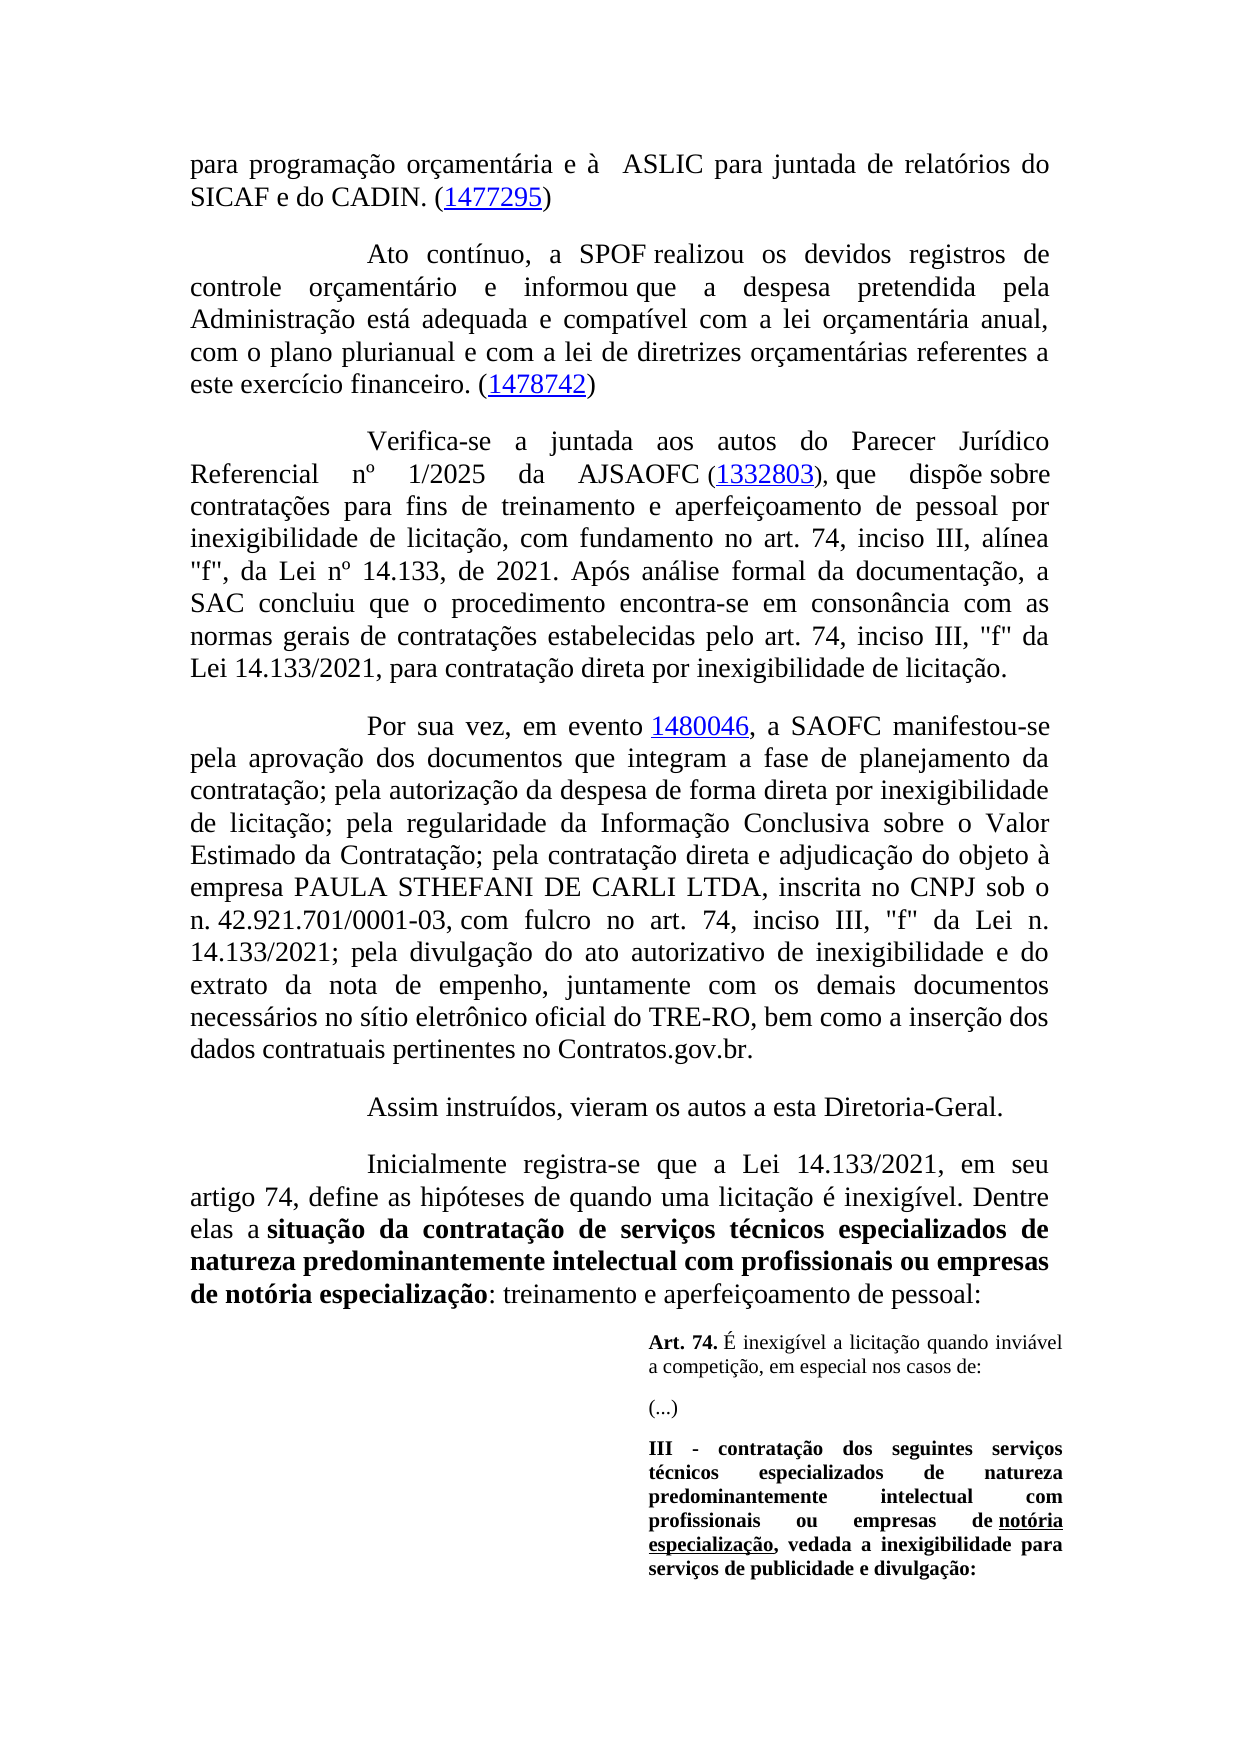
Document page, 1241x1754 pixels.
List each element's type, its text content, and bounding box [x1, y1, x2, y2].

text (...) [648, 1395, 1063, 1419]
text Art. 74. É inexigível a licitação quando inviável a competição, em especial nos casos de: [648, 1330, 1063, 1378]
text Assim instruídos, vieram os autos a esta Diretoria-Geral. [190, 1090, 1051, 1122]
text Verifica-se a juntada aos autos do Parecer Jurídico Referencial nº 1/2025 da AJSAOFC (1332803), que dispõe sobre contratações para fins de treinamento e aperfeiçoamento de pessoal por inexigibilidade de licitação, com fundamento no art. 74, inciso III, alínea "f", da Lei nº 14.133, de 2021. Após análise formal da documentação, a SAC concluiu que o procedimento encontra-se em consonância com as normas gerais de contratações estabelecidas pelo art. 74, inciso III, "f" da Lei 14.133/2021, para contratação direta por inexigibilidade de licitação. [190, 424, 1051, 683]
text Por sua vez, em evento 1480046, a SAOFC manifestou-se pela aprovação dos documentos que integram a fase de planejamento da contratação; pela autorização da despesa de forma direta por inexigibilidade de licitação; pela regularidade da Informação Conclusiva sobre o Valor Estimado da Contratação; pela contratação direta e adjudicação do objeto à empresa PAULA STHEFANI DE CARLI LTDA, inscrita no CNPJ sob o n. 42.921.701/0001-03, com fulcro no art. 74, inciso III, "f" da Lei n. 14.133/2021; pela divulgação do ato autorizativo de inexigibilidade e do extrato da nota de empenho, juntamente com os demais documentos necessários no sítio eletrônico oficial do TRE-RO, bem como a inserção dos dados contratuais pertinentes no Contratos.gov.br. [190, 708, 1051, 1065]
text Ato contínuo, a SPOF realizou os devidos registros de controle orçamentário e informou que a despesa pretendida pela Administração está adequada e compatível com a lei orçamentária anual, com o plano plurianual e com a lei de diretrizes orçamentárias referentes a este exercício financeiro. (1478742) [190, 237, 1051, 399]
text para programação orçamentária e à ​ ASLIC para juntada de relatórios do SICAF e do CADIN. (1477295) [190, 148, 1051, 212]
text III - contratação dos seguintes serviços técnicos especializados de natureza predominantemente intelectual com profissionais ou empresas de notória especialização, vedada a inexigibilidade para serviços de publicidade e divulgação: [648, 1436, 1063, 1580]
text Inicialmente registra-se que a Lei 14.133/2021, em seu artigo 74, define as hipóteses de quando uma licitação é inexigível. Dentre elas a situação da contratação de serviços técnicos especializados de natureza predominantemente intelectual com profissionais ou empresas de notória especialização: treinamento e aperfeiçoamento de pessoal: [190, 1147, 1051, 1309]
